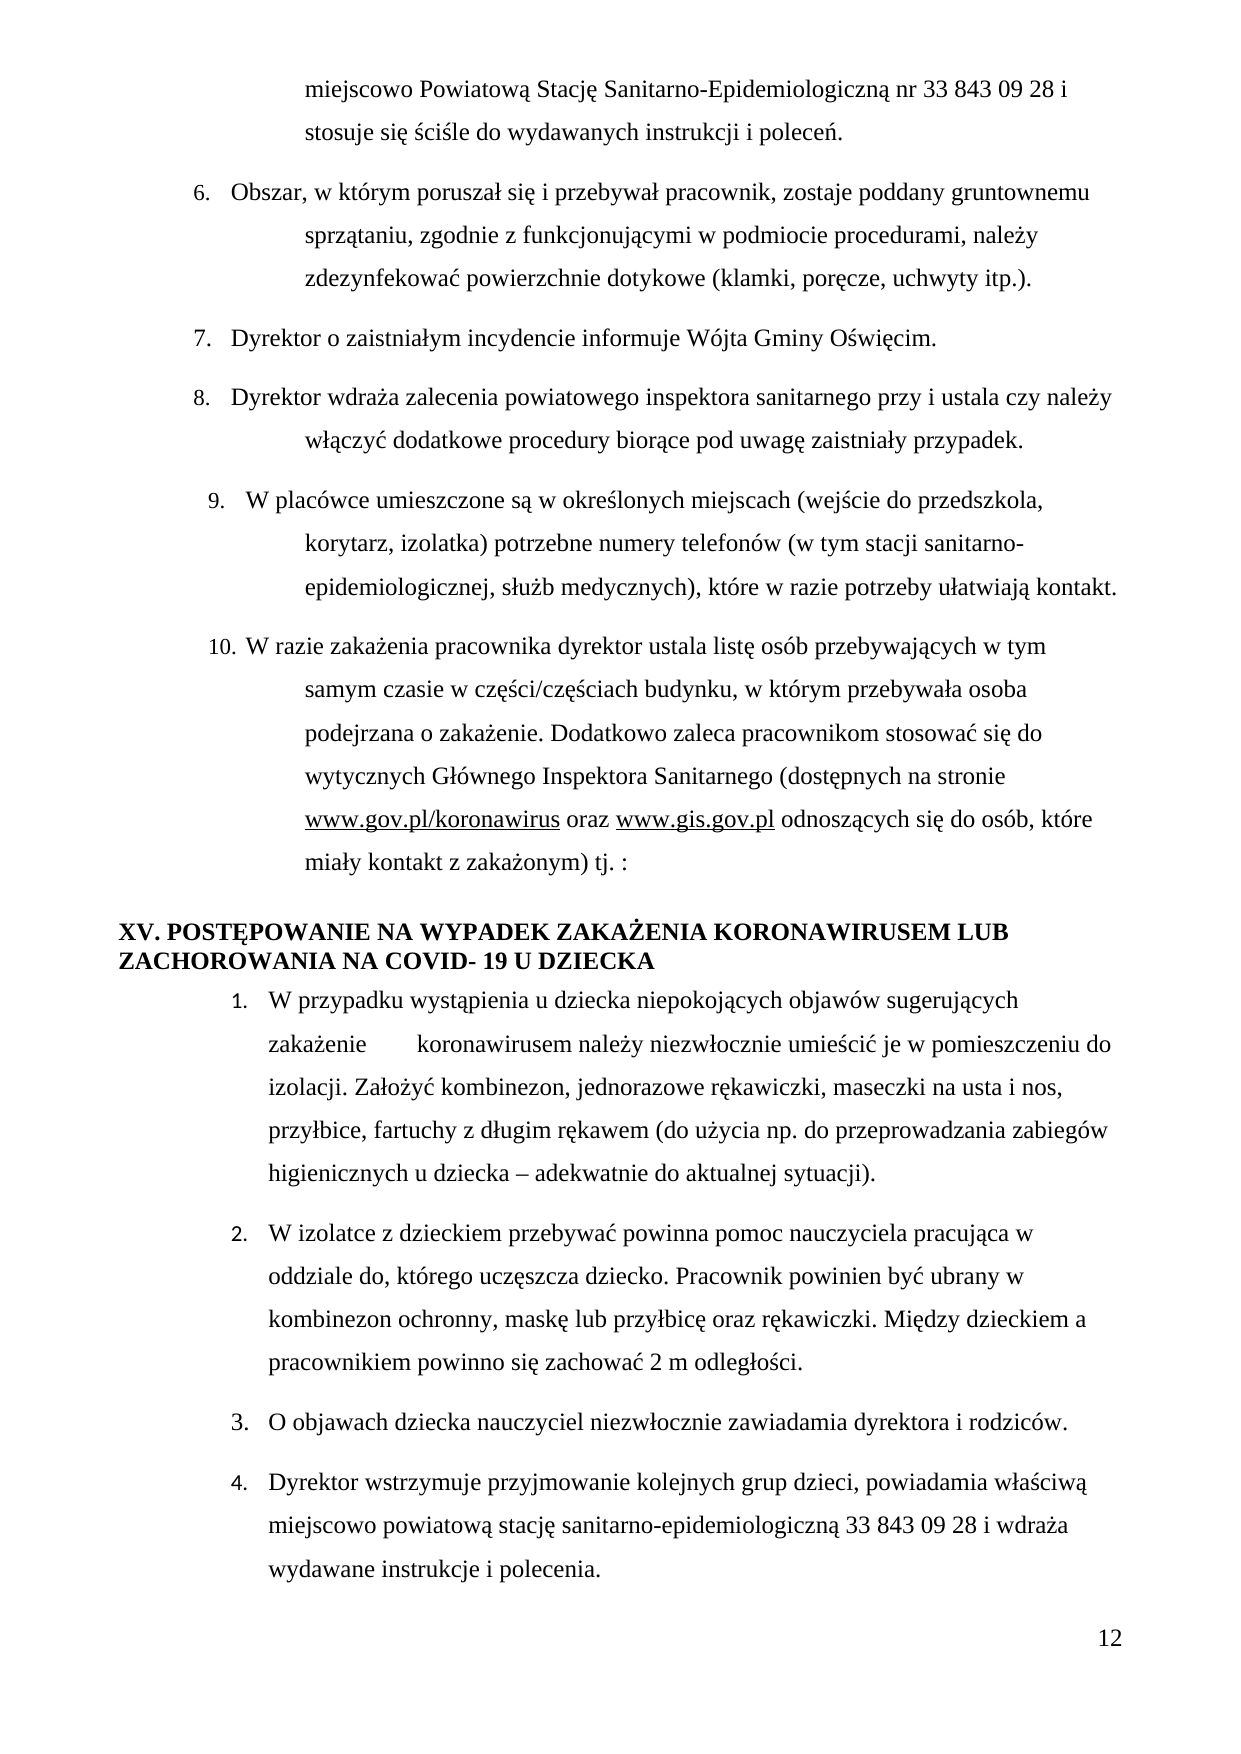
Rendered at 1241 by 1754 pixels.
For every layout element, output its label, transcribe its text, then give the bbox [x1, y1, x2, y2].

list W placówce umieszczone są w określonych miejscach (wejście do przedszkola, korytarz, izolatka) potrzebne numery telefonów (w tym stacji sanitarno-epidemiologicznej, służb medycznych), które w razie potrzeby ułatwiają kontakt. [208, 485, 1122, 600]
list Dyrektor wstrzymuje przyjmowanie kolejnych grup dzieci, powiadamia właściwą miejscowo powiatową stację sanitarno-epidemiologiczną 33 843 09 28 i wdraża wydawane instrukcje i polecenia. [231, 1467, 1122, 1582]
text XV. POSTĘPOWANIE NA WYPADEK ZAKAŻENIA KORONAWIRUSEM LUB ZACHOROWANIA NA COVID- 19 U DZIECKA [118, 917, 1122, 975]
list Obszar, w którym poruszał się i przebywał pracownik, zostaje poddany gruntownemu sprzątaniu, zgodnie z funkcjonującymi w podmiocie procedurami, należy zdezynfekować powierzchnie dotykowe (klamki, poręcze, uchwyty itp.). [193, 177, 1122, 292]
list Dyrektor o zaistniałym incydencie informuje Wójta Gminy Oświęcim. [193, 323, 1122, 351]
list W izolatce z dzieckiem przebywać powinna pomoc nauczyciela pracująca w oddziale do, którego uczęszcza dziecko. Pracownik powinien być ubrany w kombinezon ochronny, maskę lub przyłbicę oraz rękawiczki. Między dzieckiem a pracownikiem powinno się zachować 2 m odległości. [231, 1218, 1122, 1376]
list miejscowo Powiatową Stację Sanitarno-Epidemiologiczną nr 33 843 09 28 i stosuje się ściśle do wydawanych instrukcji i poleceń. [193, 74, 1122, 146]
list W przypadku wystąpienia u dziecka niepokojących objawów sugerujących zakażenie koronawirusem należy niezwłocznie umieścić je w pomieszczeniu do izolacji. Założyć kombinezon, jednorazowe rękawiczki, maseczki na usta i nos, przyłbice, fartuchy z długim rękawem (do użycia np. do przeprowadzania zabiegów higienicznych u dziecka – adekwatnie do aktualnej sytuacji). [231, 985, 1122, 1187]
list O objawach dziecka nauczyciel niezwłocznie zawiadamia dyrektora i rodziców. [231, 1407, 1122, 1436]
list W razie zakażenia pracownika dyrektor ustala listę osób przebywających w tym samym czasie w części/częściach budynku, w którym przebywała osoba podejrzana o zakażenie. Dodatkowo zaleca pracownikom stosować się do wytycznych Głównego Inspektora Sanitarnego (dostępnych na stronie www.gov.pl/koronawirus oraz www.gis.gov.pl odnoszących się do osób, które miały kontakt z zakażonym) tj. : [208, 631, 1122, 876]
list Dyrektor wdraża zalecenia powiatowego inspektora sanitarnego przy i ustala czy należy włączyć dodatkowe procedury biorące pod uwagę zaistniały przypadek. [193, 382, 1122, 454]
